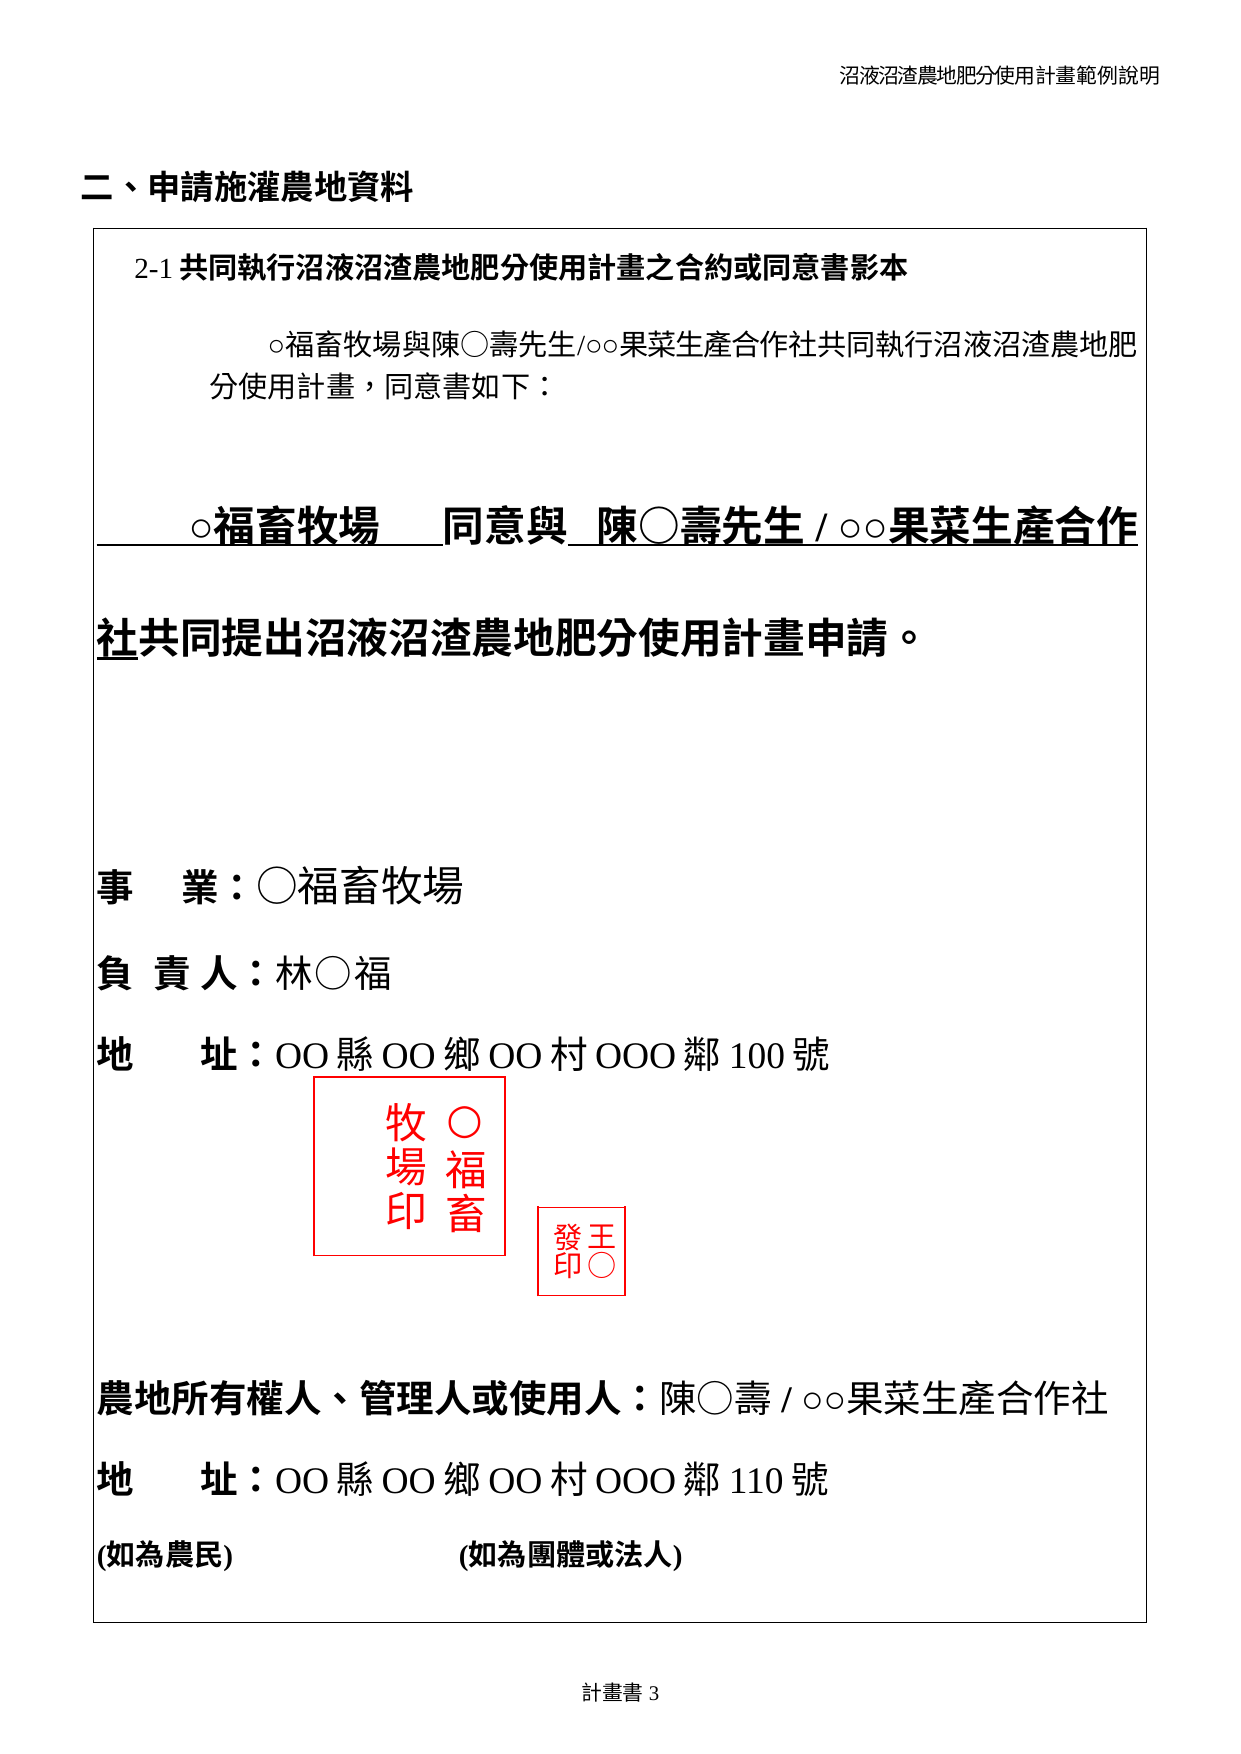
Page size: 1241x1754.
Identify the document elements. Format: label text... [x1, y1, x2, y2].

text 二、申請施灌農地資料 [81, 161, 1122, 209]
table_cell ○福畜牧場 同意與 陳○壽先生 / ○○果菜生產合作社共同提出沼液沼渣農地肥分使用計畫申請。 事 業：○福畜牧場 負 責 人：林○福 地 址：OO縣OO鄉OO村OOO鄰100號 農地所有權人、管理人或使用人：陳○壽 / ○○果菜生產合作社 地 址：OO縣OO鄉OO村OOO鄰110號 (如為農民) (如為團體或法人) 中華民國 105 年 O 月 OO 日 [94, 411, 1146, 1622]
table_header 2-1共同執行沼液沼渣農地肥分使用計畫之合約或同意書影本 ○福畜牧場與陳○壽先生/○○果菜生產合作社共同執行沼液沼渣農地肥分使用計畫，同意書如下： [94, 229, 1146, 411]
